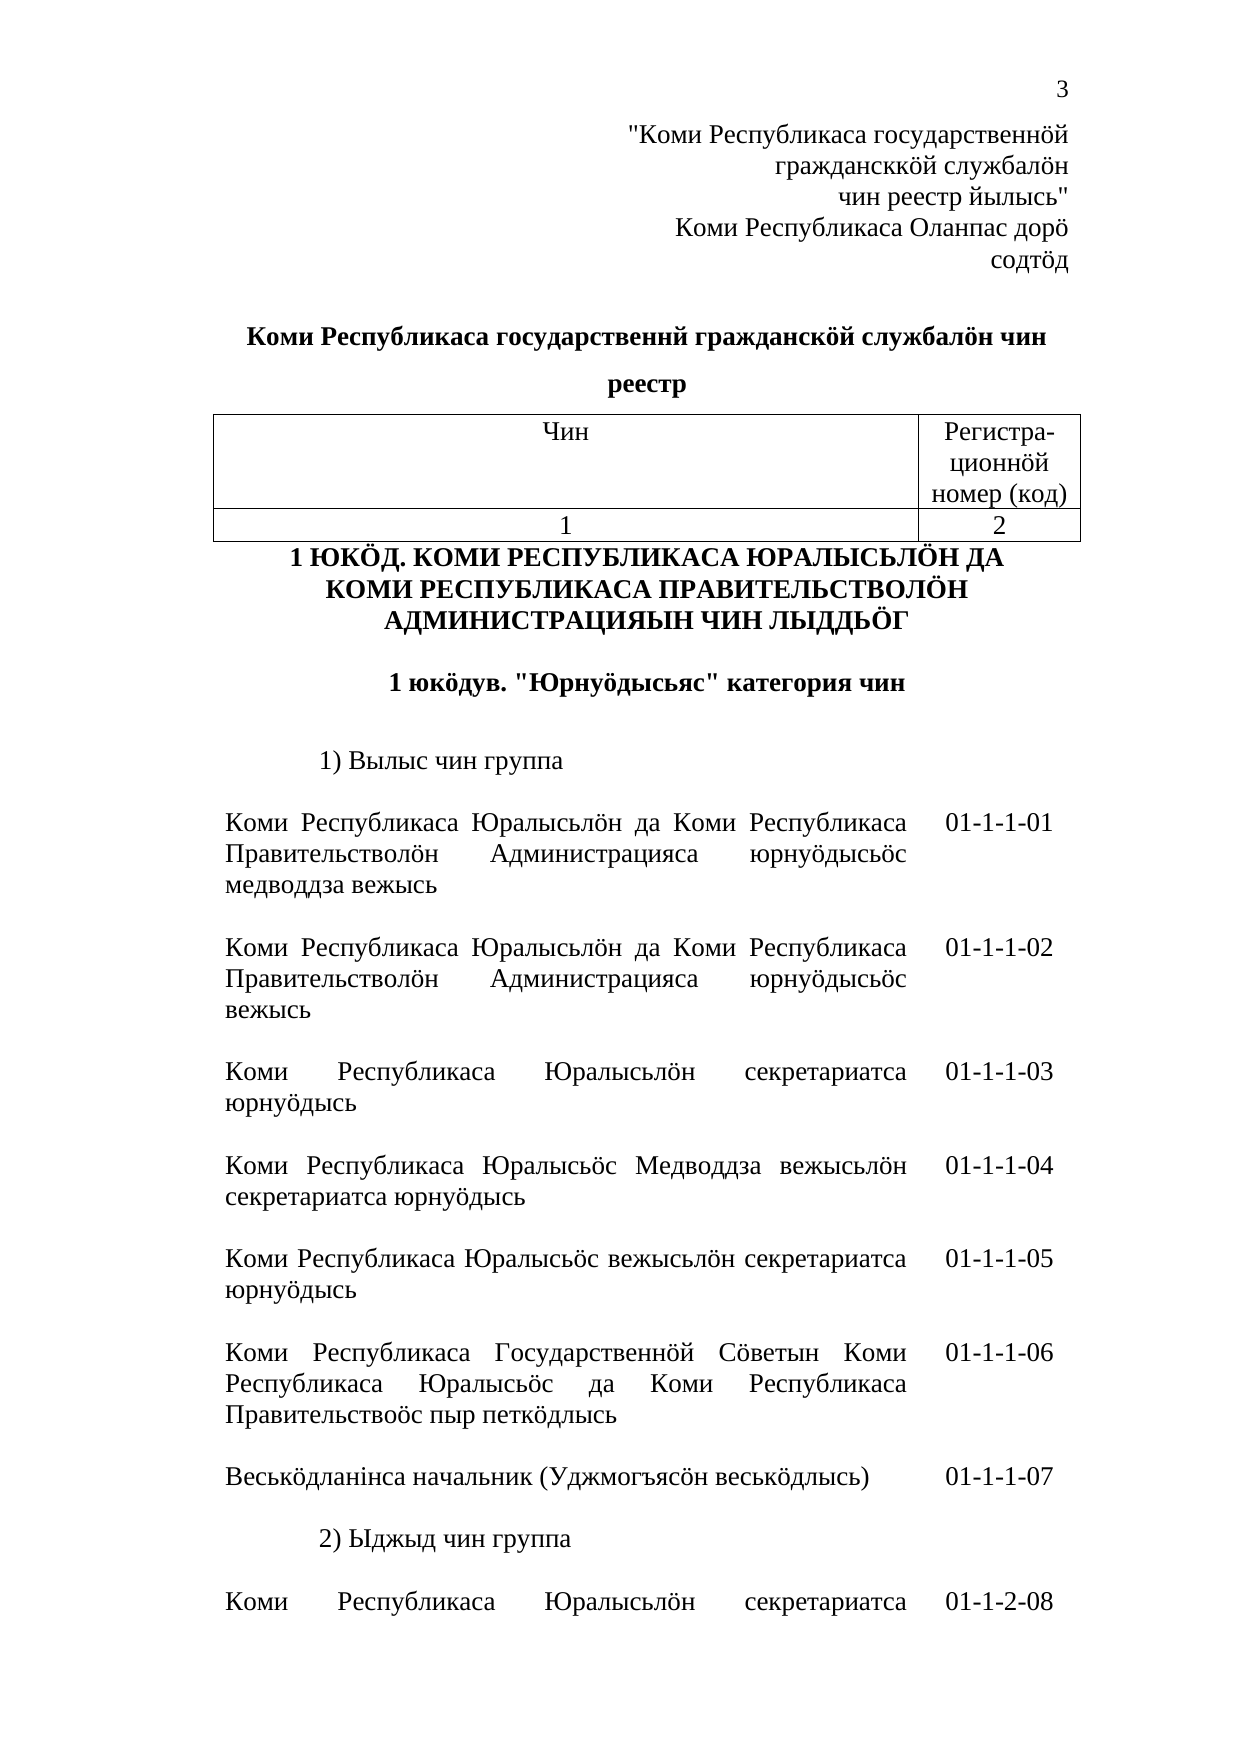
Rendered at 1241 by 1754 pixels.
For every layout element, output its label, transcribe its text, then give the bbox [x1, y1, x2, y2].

text "Коми Республикаса государственнöй [225, 118, 1069, 149]
text 1 юкöдув. "Юрнуöдысьяс" категория чин [225, 666, 1069, 697]
text Коми Республикаса Оланпас дорö [225, 212, 1069, 243]
table_cell 2) Ыджыд чин группа [214, 1523, 919, 1585]
table_cell [919, 1523, 1080, 1585]
table_cell Коми Республикаса Юралысьöс вежысьлöн секретариатса юрнуöдысь [214, 1242, 919, 1336]
table_header Регистра-ционнöй номер (код) [919, 415, 1080, 508]
text граждансккöй службалöн [225, 149, 1069, 180]
table_cell 01-1-1-01 [919, 806, 1080, 931]
table_header 1) Вылыс чин группа [214, 744, 919, 806]
text содтöд [225, 243, 1069, 274]
table_cell 01-1-1-03 [919, 1055, 1080, 1149]
table_cell 01-1-1-06 [919, 1336, 1080, 1460]
table_cell 1 [214, 509, 918, 541]
table_cell Коми Республикаса Юралысьлöн секретариатса юрнуöдысь [214, 1055, 919, 1149]
table_cell 01-1-1-04 [919, 1149, 1080, 1242]
table_cell Коми Республикаса Юралысьöс Медводдза вежысьлöн секретариатса юрнуöдысь [214, 1149, 919, 1242]
table_cell 01-1-1-05 [919, 1242, 1080, 1336]
text Коми Республикаса государственнй гражданскöй службалöн чин реестр [225, 321, 1069, 398]
table_cell 01-1-1-02 [919, 931, 1080, 1055]
table_cell Коми Республикаса Юралысьлöн да Коми Республикаса Правительстволöн Администрацияса юрнуöдысьöс вежысь [214, 931, 919, 1055]
table_cell Коми Республикаса Юралысьлöн да Коми Республикаса Правительстволöн Администрацияса юрнуöдысьöс медводдза вежысь [214, 806, 919, 931]
table_cell Коми Республикаса Юралысьлöн секретариатса [214, 1585, 919, 1616]
table_cell Веськöдланінса начальник (Уджмогъясöн веськöдлысь) [214, 1460, 919, 1523]
table_cell 01-1-2-08 [919, 1585, 1080, 1616]
table_header [919, 744, 1080, 806]
text КОМИ РЕСПУБЛИКАСА ПРАВИТЕЛЬСТВОЛÖН АДМИНИСТРАЦИЯЫН ЧИН ЛЫДДЬÖГ [225, 573, 1069, 635]
table_header Чин [214, 415, 918, 508]
table_cell Коми Республикаса Государственнöй Сöветын Коми Республикаса Юралысьöс да Коми Республикаса Правительствоöс пыр петкöдлысь [214, 1336, 919, 1460]
table_cell 2 [919, 509, 1080, 541]
table_cell 01-1-1-07 [919, 1460, 1080, 1523]
text чин реестр йылысь" [225, 180, 1069, 212]
text 1 ЮКÖД. КОМИ РЕСПУБЛИКАСА ЮРАЛЫСЬЛÖН ДА [225, 542, 1069, 573]
